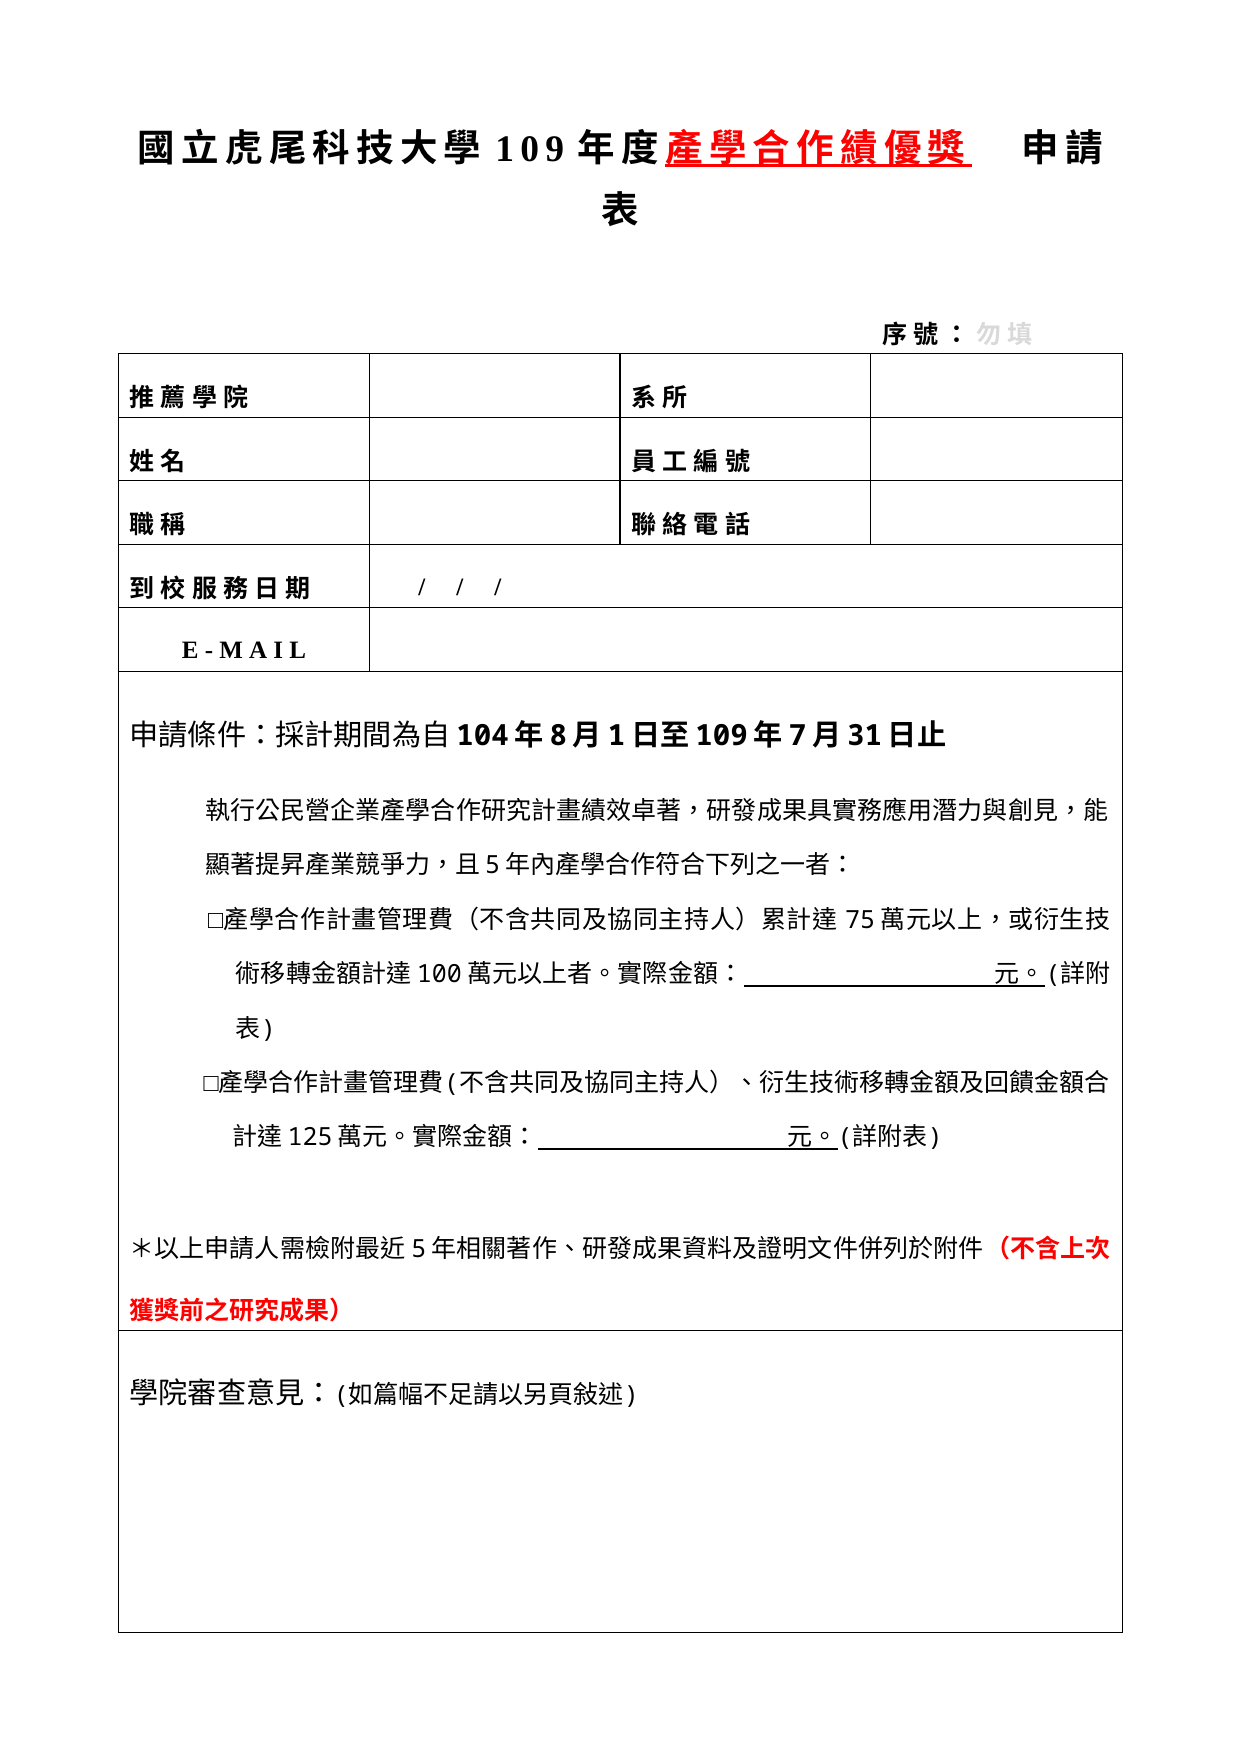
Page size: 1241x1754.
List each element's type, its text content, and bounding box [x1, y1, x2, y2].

table_cell 系所 [621, 354, 870, 417]
table_cell [370, 608, 1122, 671]
table_cell [370, 418, 619, 480]
table_cell [370, 354, 619, 417]
table_cell 申請條件：採計期間為自104年8月1日至109年7月31日止 執行公民營企業產學合作研究計畫績效卓著，研發成果具實務應用潛力與創見，能顯著提昇產業競爭力，且5年內產學合作符合下列之一者： □產學合作計畫管理費（不含共同及協同主持人）累計達75萬元以上，或衍生技術移轉金額計達100萬元以上者。實際金額： 元。(詳附表) □產學合作計畫管理費(不含共同及協同主持人）、衍生技術移轉金額及回饋金額合計達125萬元。實際金額： 元。(詳附表) ＊以上申請人需檢附最近5年相關著作、研發成果資料及證明文件併列於附件（不含上次獲獎前之研究成果） [119, 672, 1122, 1329]
table_cell [871, 418, 1122, 480]
table_cell [370, 481, 619, 544]
table_cell 學院審查意見：(如篇幅不足請以另頁敍述) [119, 1331, 1122, 1632]
table_cell 姓名 [119, 418, 369, 480]
table_cell E-MAIL [119, 608, 369, 671]
table_cell 聯絡電話 [621, 481, 870, 544]
table_cell / / / [370, 545, 1122, 607]
text 國立虎尾科技大學109年度產學合作績優獎 申請表 [118, 103, 1122, 228]
table_header [369, 291, 620, 353]
table_cell 員工編號 [621, 418, 870, 480]
table_cell [871, 481, 1122, 544]
table_header [118, 291, 369, 353]
table_cell 推薦學院 [119, 354, 369, 417]
table_cell 職稱 [119, 481, 369, 544]
table_cell [871, 354, 1122, 417]
table_header [620, 291, 871, 353]
table_header 序號：勿填 [871, 291, 1122, 353]
table_cell 到校服務日期 [119, 545, 369, 607]
